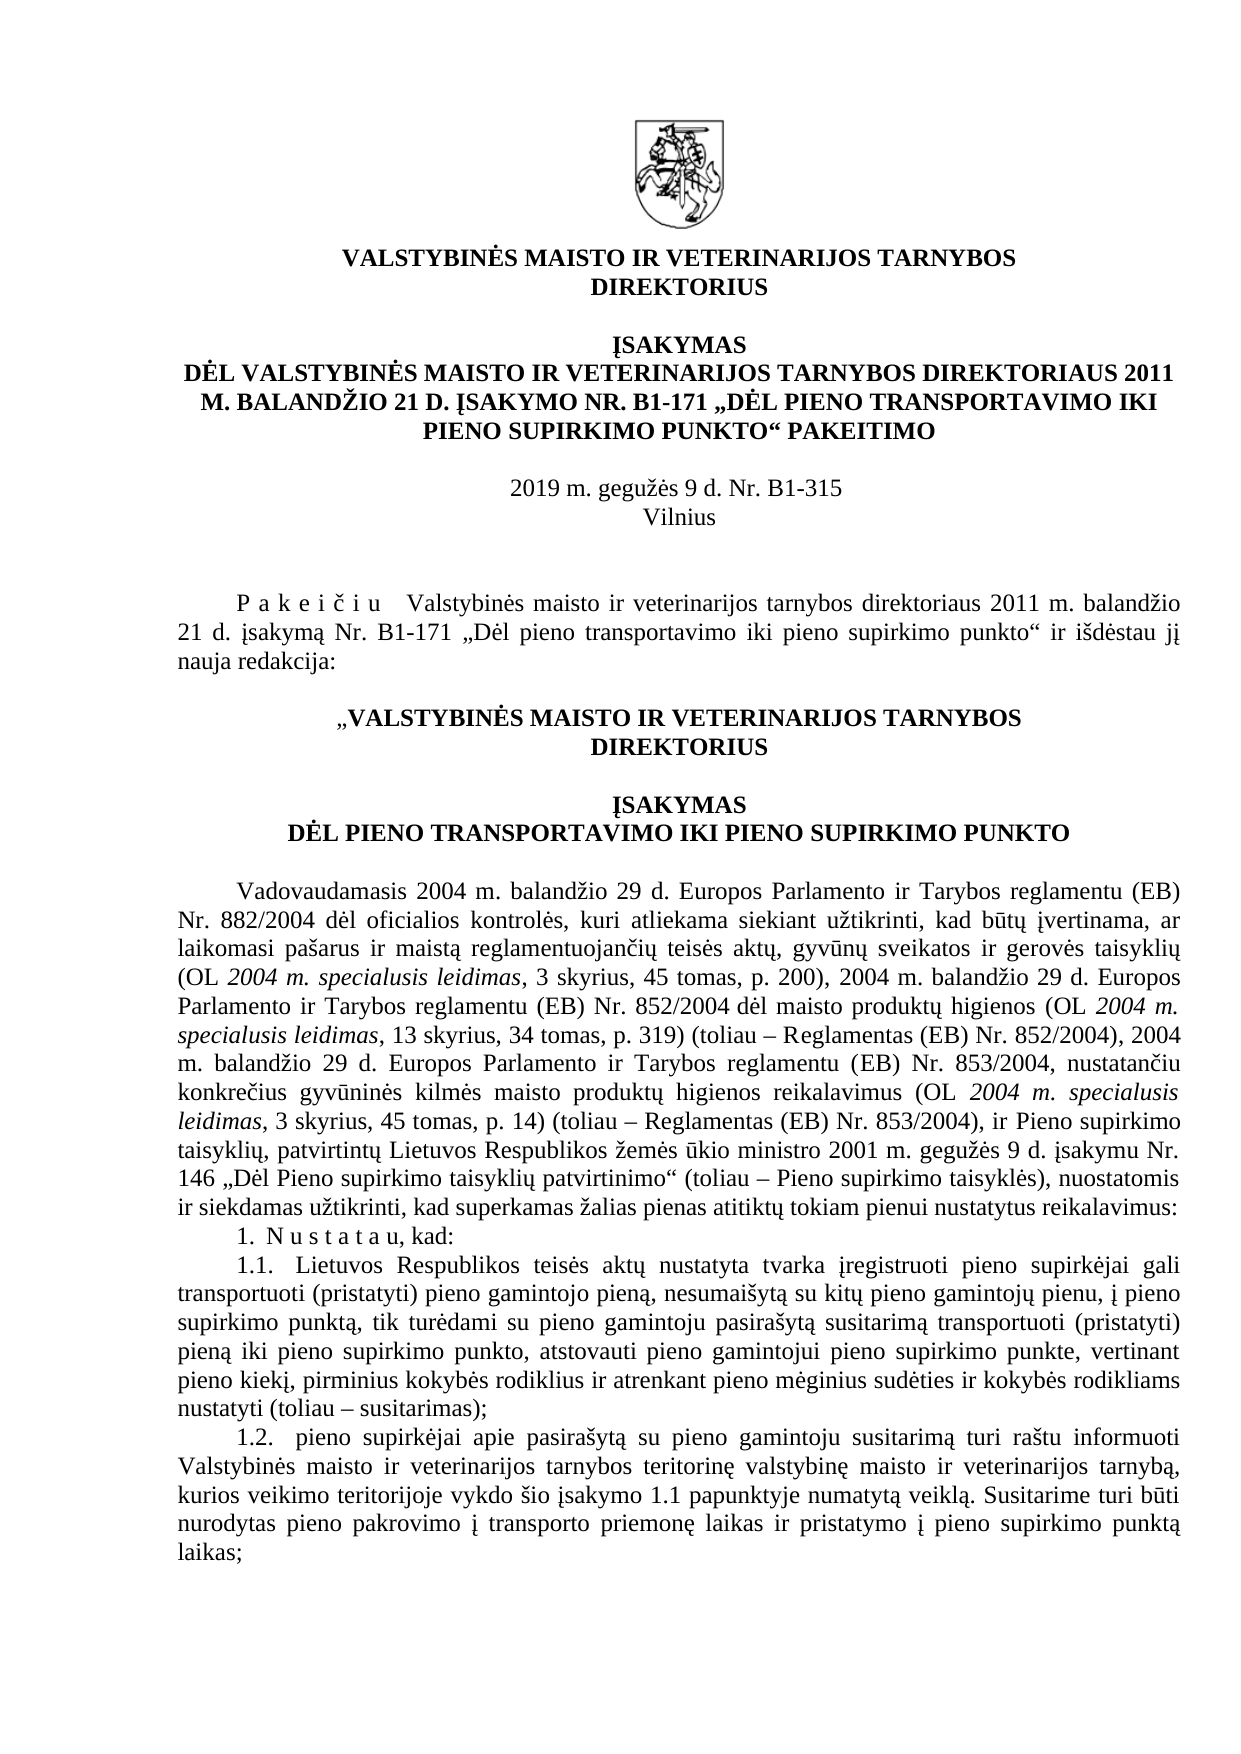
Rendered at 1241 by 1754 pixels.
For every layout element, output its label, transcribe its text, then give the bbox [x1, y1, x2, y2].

text Vilnius [177, 502, 1181, 531]
text DĖL PIENO TRANSPORTAVIMO IKI PIENO SUPIRKIMO PUNKTO [177, 818, 1181, 847]
text Pakeičiu Valstybinės maisto ir veterinarijos tarnybos direktoriaus 2011 m. balandžio 21 d. įsakymą Nr. B1-171 „Dėl pieno transportavimo iki pieno supirkimo punkto“ ir išdėstau jį nauja redakcija: [177, 588, 1181, 675]
text ĮSAKYMAS [177, 790, 1181, 818]
text „VALSTYBINĖS MAISTO IR VETERINARIJOS TARNYBOS [177, 703, 1181, 732]
text 1. Nustatau, kad: [177, 1221, 1181, 1250]
text 1.1. Lietuvos Respublikos teisės aktų nustatyta tvarka įregistruoti pieno supirkėjai gali transportuoti (pristatyti) pieno gamintojo pieną, nesumaišytą su kitų pieno gamintojų pienu, į pieno supirkimo punktą, tik turėdami su pieno gamintoju pasirašytą susitarimą transportuoti (pristatyti) pieną iki pieno supirkimo punkto, atstovauti pieno gamintojui pieno supirkimo punkte, vertinant pieno kiekį, pirminius kokybės rodiklius ir atrenkant pieno mėginius sudėties ir kokybės rodikliams nustatyti (toliau – susitarimas); [177, 1250, 1181, 1422]
text 2019 m. gegužės 9 d. Nr. B1-315 [177, 473, 1181, 502]
text DIREKTORIUS [177, 732, 1181, 761]
text DĖL VALSTYBINĖS MAISTO IR VETERINARIJOS TARNYBOS DIREKTORIAUS 2011 M. BALANDŽIO 21 D. ĮSAKYMO NR. B1-171 „DĖL PIENO TRANSPORTAVIMO IKI PIENO SUPIRKIMO PUNKTO“ PAKEITIMO [177, 358, 1181, 445]
text ĮSAKYMAS [177, 330, 1181, 358]
text DIREKTORIUS [177, 272, 1181, 301]
text 1.2. pieno supirkėjai apie pasirašytą su pieno gamintoju susitarimą turi raštu informuoti Valstybinės maisto ir veterinarijos tarnybos teritorinę valstybinę maisto ir veterinarijos tarnybą, kurios veikimo teritorijoje vykdo šio įsakymo 1.1 papunktyje numatytą veiklą. Susitarime turi būti nurodytas pieno pakrovimo į transporto priemonę laikas ir pristatymo į pieno supirkimo punktą laikas; [177, 1422, 1181, 1566]
text VALSTYBINĖS MAISTO IR VETERINARIJOS TARNYBOS [177, 243, 1181, 272]
text Vadovaudamasis 2004 m. balandžio 29 d. Europos Parlamento ir Tarybos reglamentu (EB) Nr. 882/2004 dėl oficialios kontrolės, kuri atliekama siekiant užtikrinti, kad būtų įvertinama, ar laikomasi pašarus ir maistą reglamentuojančių teisės aktų, gyvūnų sveikatos ir gerovės taisyklių (OL 2004 m. specialusis leidimas, 3 skyrius, 45 tomas, p. 200), 2004 m. balandžio 29 d. Europos Parlamento ir Tarybos reglamentu (EB) Nr. 852/2004 dėl maisto produktų higienos (OL 2004 m. specialusis leidimas, 13 skyrius, 34 tomas, p. 319) (toliau – Reglamentas (EB) Nr. 852/2004), 2004 m. balandžio 29 d. Europos Parlamento ir Tarybos reglamentu (EB) Nr. 853/2004, nustatančiu konkrečius gyvūninės kilmės maisto produktų higienos reikalavimus (OL 2004 m. specialusis leidimas, 3 skyrius, 45 tomas, p. 14) (toliau – Reglamentas (EB) Nr. 853/2004), ir Pieno supirkimo taisyklių, patvirtintų Lietuvos Respublikos žemės ūkio ministro 2001 m. gegužės 9 d. įsakymu Nr. 146 „Dėl Pieno supirkimo taisyklių patvirtinimo“ (toliau – Pieno supirkimo taisyklės), nuostatomis ir siekdamas užtikrinti, kad superkamas žalias pienas atitiktų tokiam pienui nustatytus reikalavimus: [177, 876, 1181, 1221]
